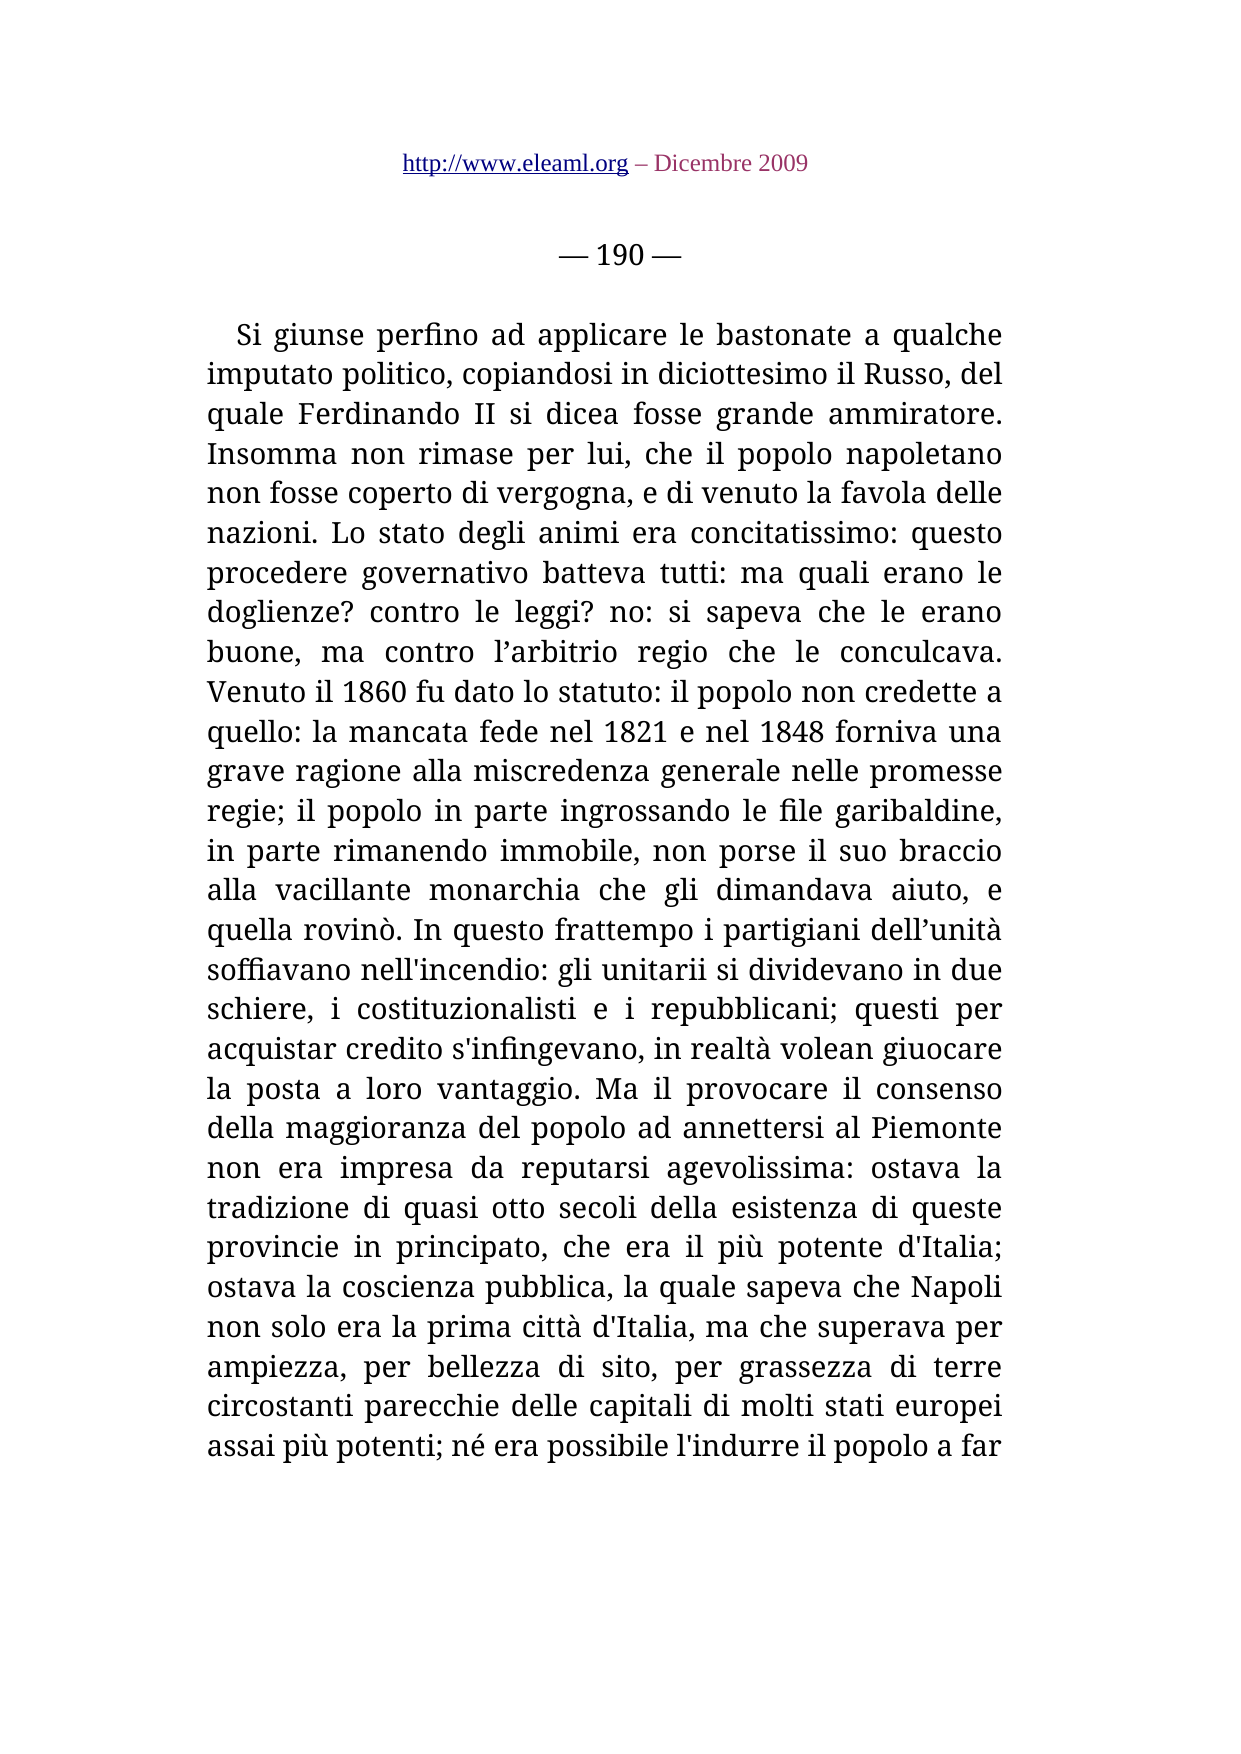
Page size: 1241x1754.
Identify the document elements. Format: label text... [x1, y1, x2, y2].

text Si giunse perfino ad applicare le bastonate a qualche imputato politico, copiandosi in diciottesimo il Russo, del quale Ferdinando II si dicea fosse grande ammiratore. Insomma non rimase per lui, che il popolo napoletano non fosse coperto di vergogna, e di venuto la favola delle nazioni. Lo stato degli animi era concitatissimo: questo procedere governativo batteva tutti: ma quali erano le doglienze? contro le leggi? no: si sapeva che le erano buone, ma contro l’arbitrio regio che le conculcava. Venuto il 1860 fu dato lo statuto: il popolo non credette a quello: la mancata fede nel 1821 e nel 1848 forniva una grave ragione alla miscredenza generale nelle promesse regie; il popolo in parte ingrossando le file garibaldine, in parte rimanendo immobile, non porse il suo braccio alla vacillante monarchia che gli dimandava aiuto, e quella rovinò. In questo frattempo i partigiani dell’unità soffiavano nell'incendio: gli unitarii si dividevano in due schiere, i costituzionalisti e i repubblicani; questi per acquistar credito s'infingevano, in realtà volean giuocare la posta a loro vantaggio. Ma il provocare il consenso della maggioranza del popolo ad annettersi al Piemonte non era impresa da reputarsi agevolissima: ostava la tradizione di quasi otto secoli della esistenza di queste provincie in principato, che era il più potente d'Italia; ostava la coscienza pubblica, la quale sapeva che Napoli non solo era la prima città d'Italia, ma che superava per ampiezza, per bellezza di sito, per grassezza di terre circostanti parecchie delle capitali di molti stati europei assai più potenti; né era possibile l'indurre il popolo a far [207, 314, 1004, 1465]
text — 190 — [207, 234, 1004, 274]
